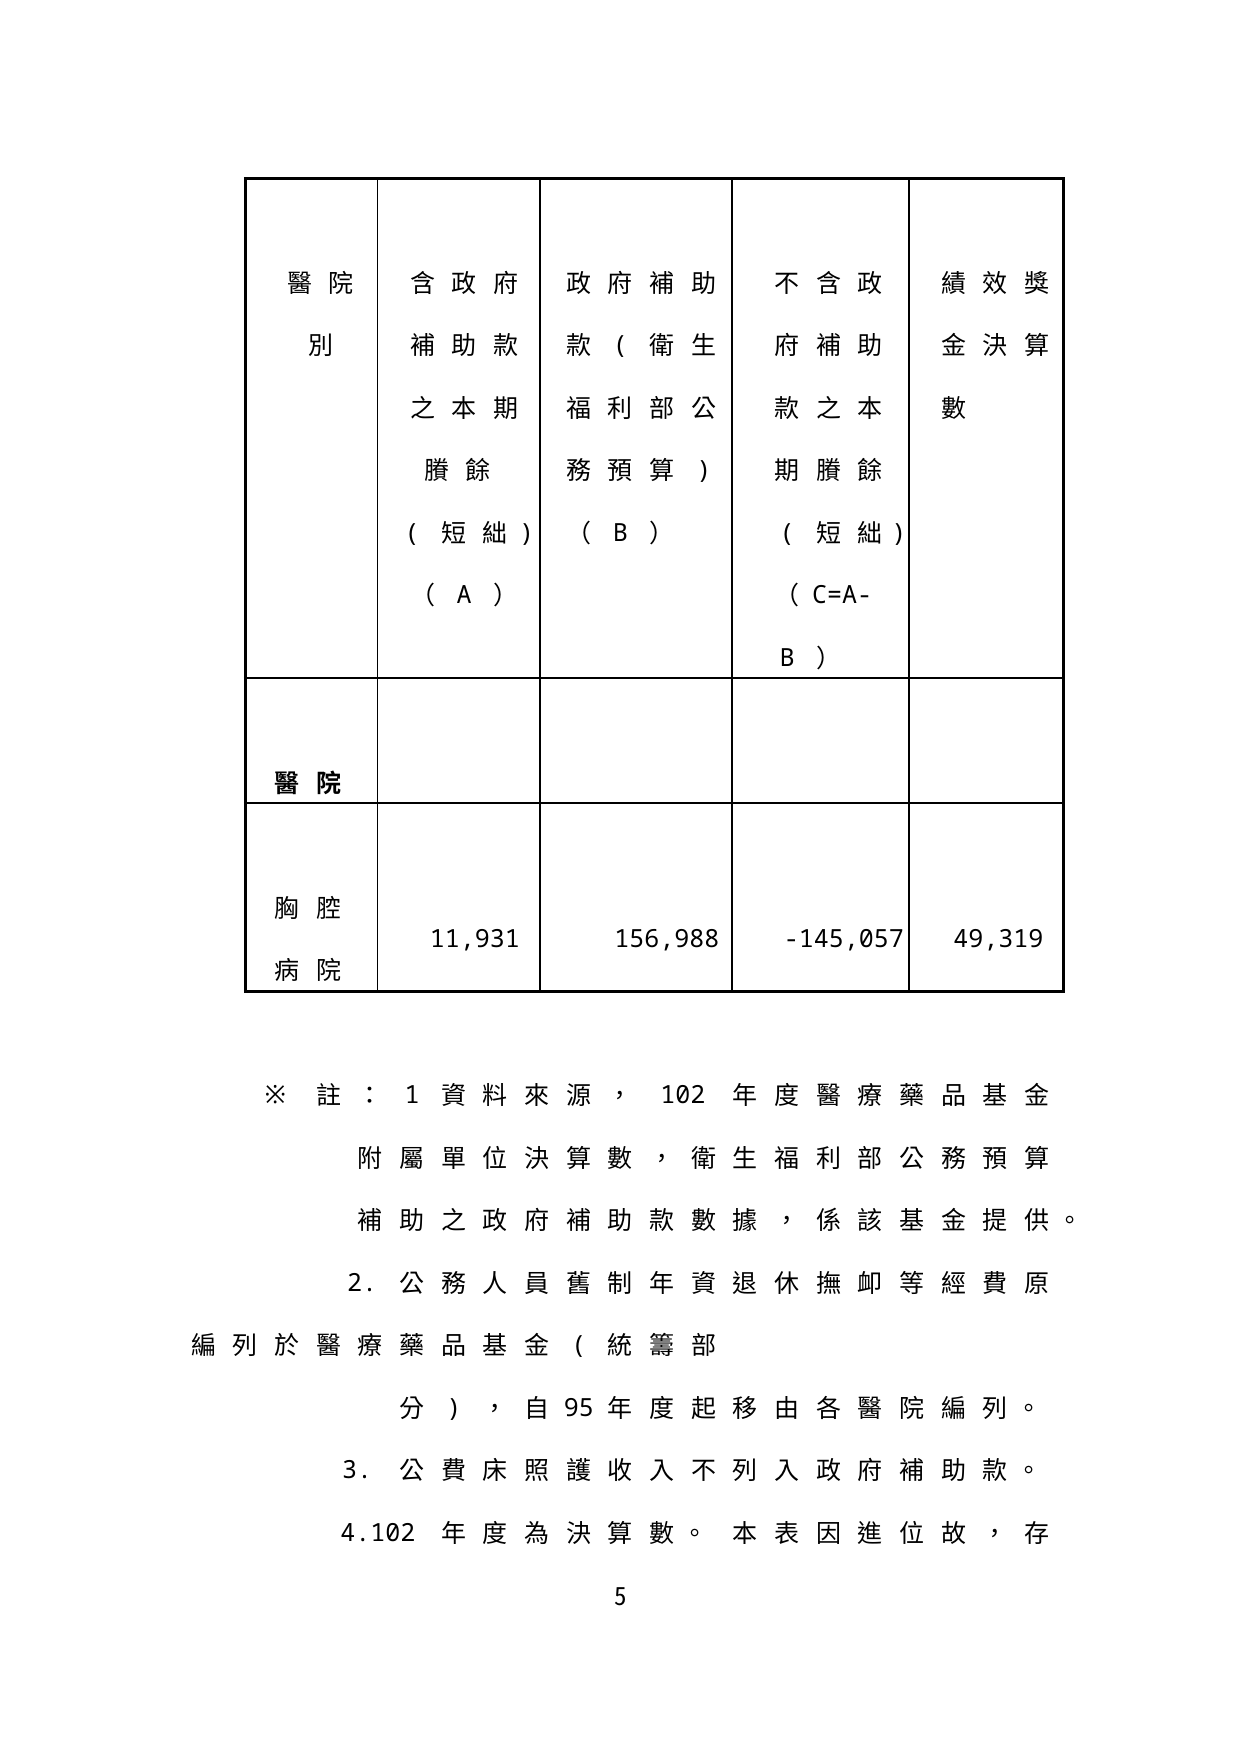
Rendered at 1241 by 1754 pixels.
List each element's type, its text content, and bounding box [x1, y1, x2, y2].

table_cell 胸腔病院 [247, 804, 377, 990]
text ※註：1資料來源，102年度醫療藥品基金附屬單位決算數，衛生福利部公務預算補助之政府補助款數據，係該基金提供。 [183, 1052, 1058, 1240]
table_cell 49,319 [910, 804, 1062, 990]
text 2.公務人員舊制年資退休撫卹等經費原編列於醫療藥品基金(統籌部 [183, 1240, 1058, 1365]
table_header 政府補助款(衛生福利部公務預算)（B） [541, 180, 731, 677]
table_header 績效獎金決算數 [910, 180, 1062, 677]
table_cell 156,988 [541, 804, 731, 990]
table_cell [541, 679, 731, 802]
table_header 含政府補助款之本期賸餘(短絀)（A） [378, 180, 539, 677]
text 4.102年度為決算數。本表因進位故，存 [293, 1490, 1058, 1552]
table_cell [910, 679, 1062, 802]
text 分)，自95年度起移由各醫院編列。 [293, 1365, 1058, 1427]
table_cell -145,057 [733, 804, 908, 990]
table_cell [733, 679, 908, 802]
table_header 醫院別 [247, 180, 377, 677]
table_header 不含政府補助款之本期賸餘(短絀)（C=A-B） [733, 180, 908, 677]
table_cell [378, 679, 539, 802]
table_cell 11,931 [378, 804, 539, 990]
text 3.公費床照護收入不列入政府補助款。 [293, 1427, 1058, 1490]
table_cell 醫院 [247, 679, 377, 802]
